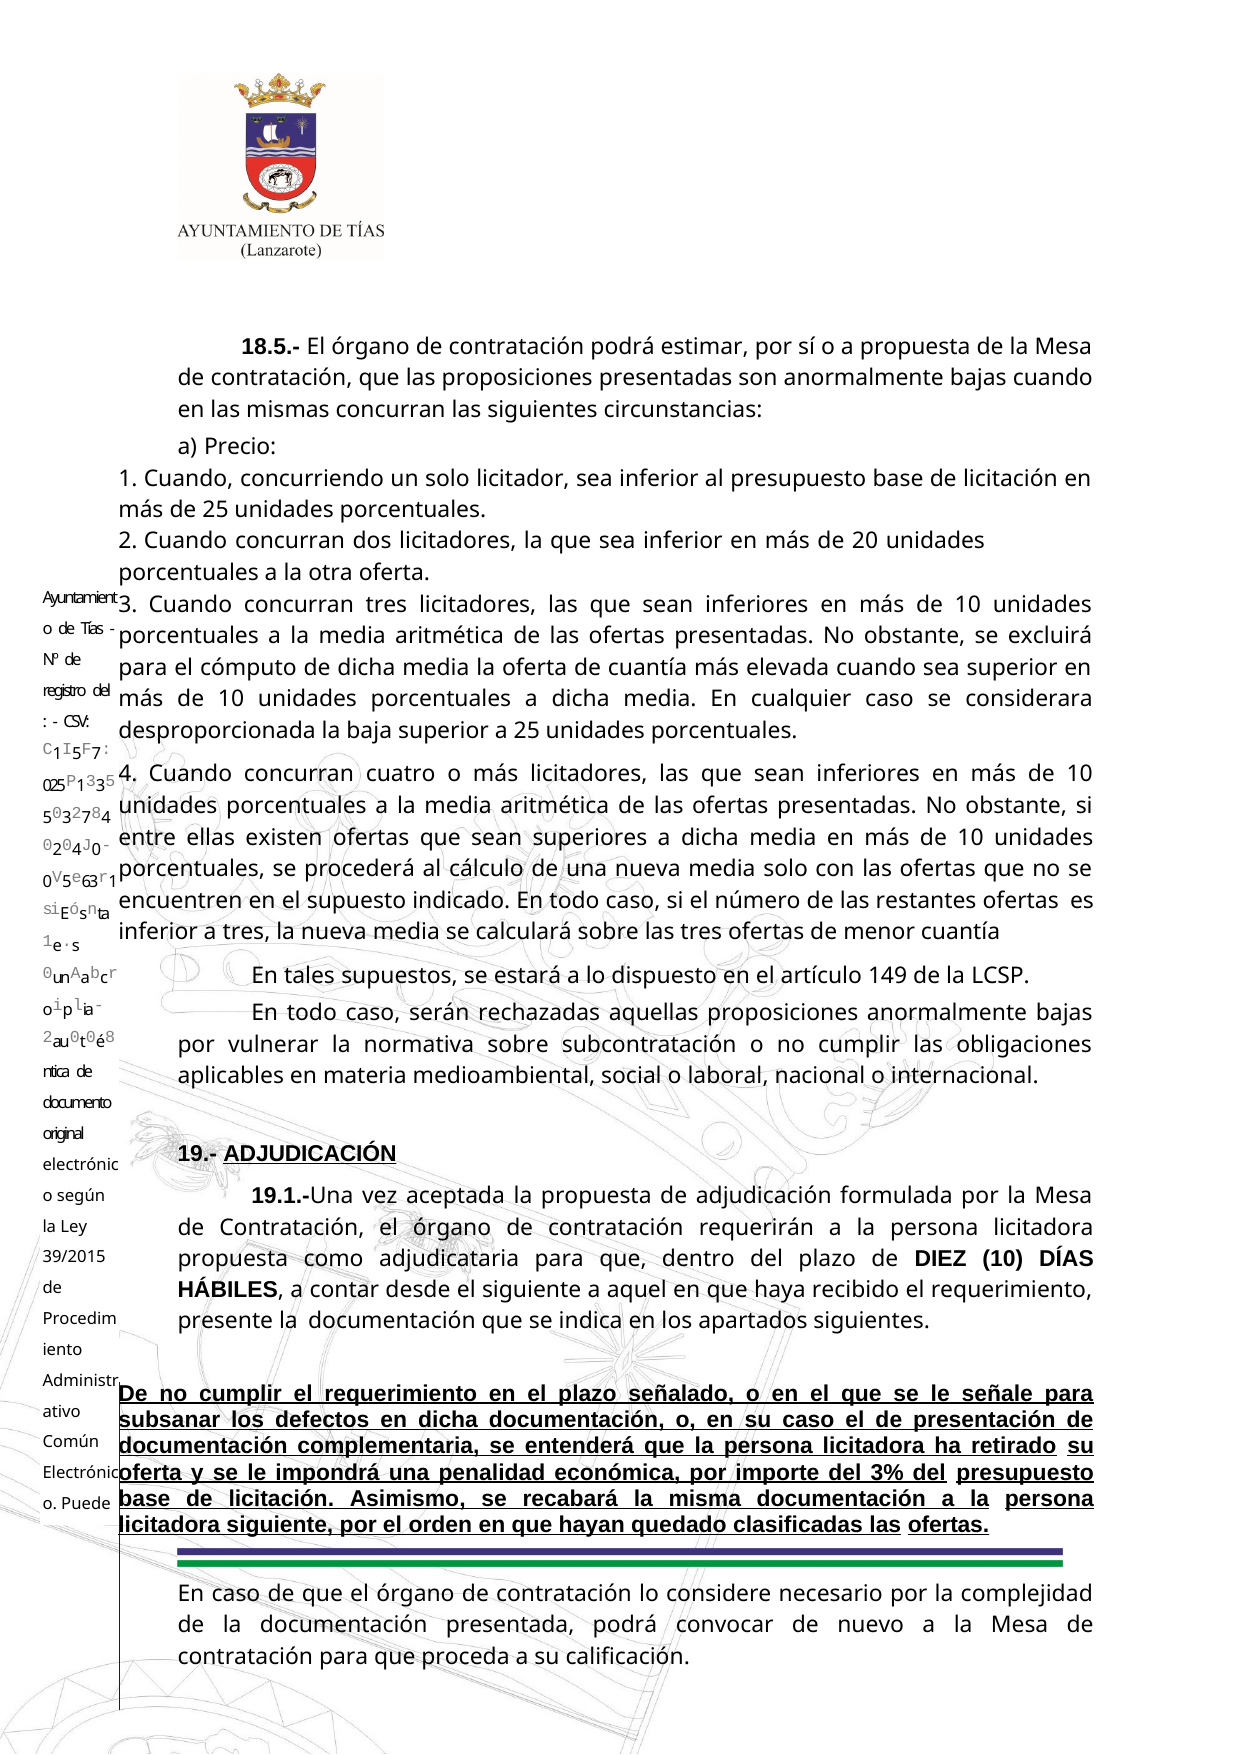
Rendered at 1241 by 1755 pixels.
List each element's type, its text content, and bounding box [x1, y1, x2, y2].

list Precio: [177, 430, 1123, 461]
text En todo caso, serán rechazadas aquellas proposiciones anormalmente bajas por vulnerar la normativa sobre subcontratación o no cumplir las obligaciones aplicables en materia medioambiental, social o laboral, nacional o internacional. [995, 996, 1093, 1091]
text En caso de que el órgano de contratación lo considere necesario por la complejidad de la documentación presentada, podrá convocar de nuevo a la Mesa de contratación para que proceda a su calificación. [995, 1577, 1093, 1671]
text Ayuntamiento de Tías - Nº de registro del : - CSV: C1I5F7:025P133550327840204J0-0V5e63r1siEósnta 1e.s 0unAabcroiplia-2au0t0é8ntica de documento original electrónico según la Ley 39/2015 de Procedimiento Administrativo Común Electrónico. Puede comprobar su autenticidad en: [42, 586, 119, 1525]
text 18.5.- El órgano de contratación podrá estimar, por sí o a propuesta de la Mesa de contratación, que las proposiciones presentadas son anormalmente bajas cuando en las mismas concurran las siguientes circunstancias: [177, 330, 1094, 424]
list Cuando concurran cuatro o más licitadores, las que sean inferiores en más de 10 unidades porcentuales a la media aritmética de las ofertas presentadas. No obstante, si entre ellas existen ofertas que sean superiores a dicha media en más de 10 unidades porcentuales, se procederá al cálculo de una nueva media solo con las ofertas que no se encuentren en el supuesto indicado. En todo caso, si el número de las restantes ofertas es inferior a tres, la nueva media se calculará sobre las tres ofertas de menor cuantía [995, 757, 1094, 946]
subtitle 19.- ADJUDICACIÓN [995, 1140, 1123, 1167]
list Cuando concurran dos licitadores, la que sea inferior en más de 20 unidades porcentuales a la otra oferta. [118, 524, 985, 587]
list Cuando, concurriendo un solo licitador, sea inferior al presupuesto base de licitación en más de 25 unidades porcentuales. [118, 462, 1092, 524]
text 19.1.-Una vez aceptada la propuesta de adjudicación formulada por la Mesa de Contratación, el órgano de contratación requerirán a la persona licitadora propuesta como adjudicataria para que, dentro del plazo de DIEZ (10) DÍAS HÁBILES, a contar desde el siguiente a aquel en que haya recibido el requerimiento, presente la documentación que se indica en los apartados siguientes. [995, 1179, 1094, 1335]
text En tales supuestos, se estará a lo dispuesto en el artículo 149 de la LCSP. [995, 959, 1123, 990]
list Cuando concurran tres licitadores, las que sean inferiores en más de 10 unidades porcentuales a la media aritmética de las ofertas presentadas. No obstante, se excluirá para el cómputo de dicha media la oferta de cuantía más elevada cuando sea superior en más de 10 unidades porcentuales a dicha media. En cualquier caso se considerara desproporcionada la baja superior a 25 unidades porcentuales. [119, 588, 1094, 745]
